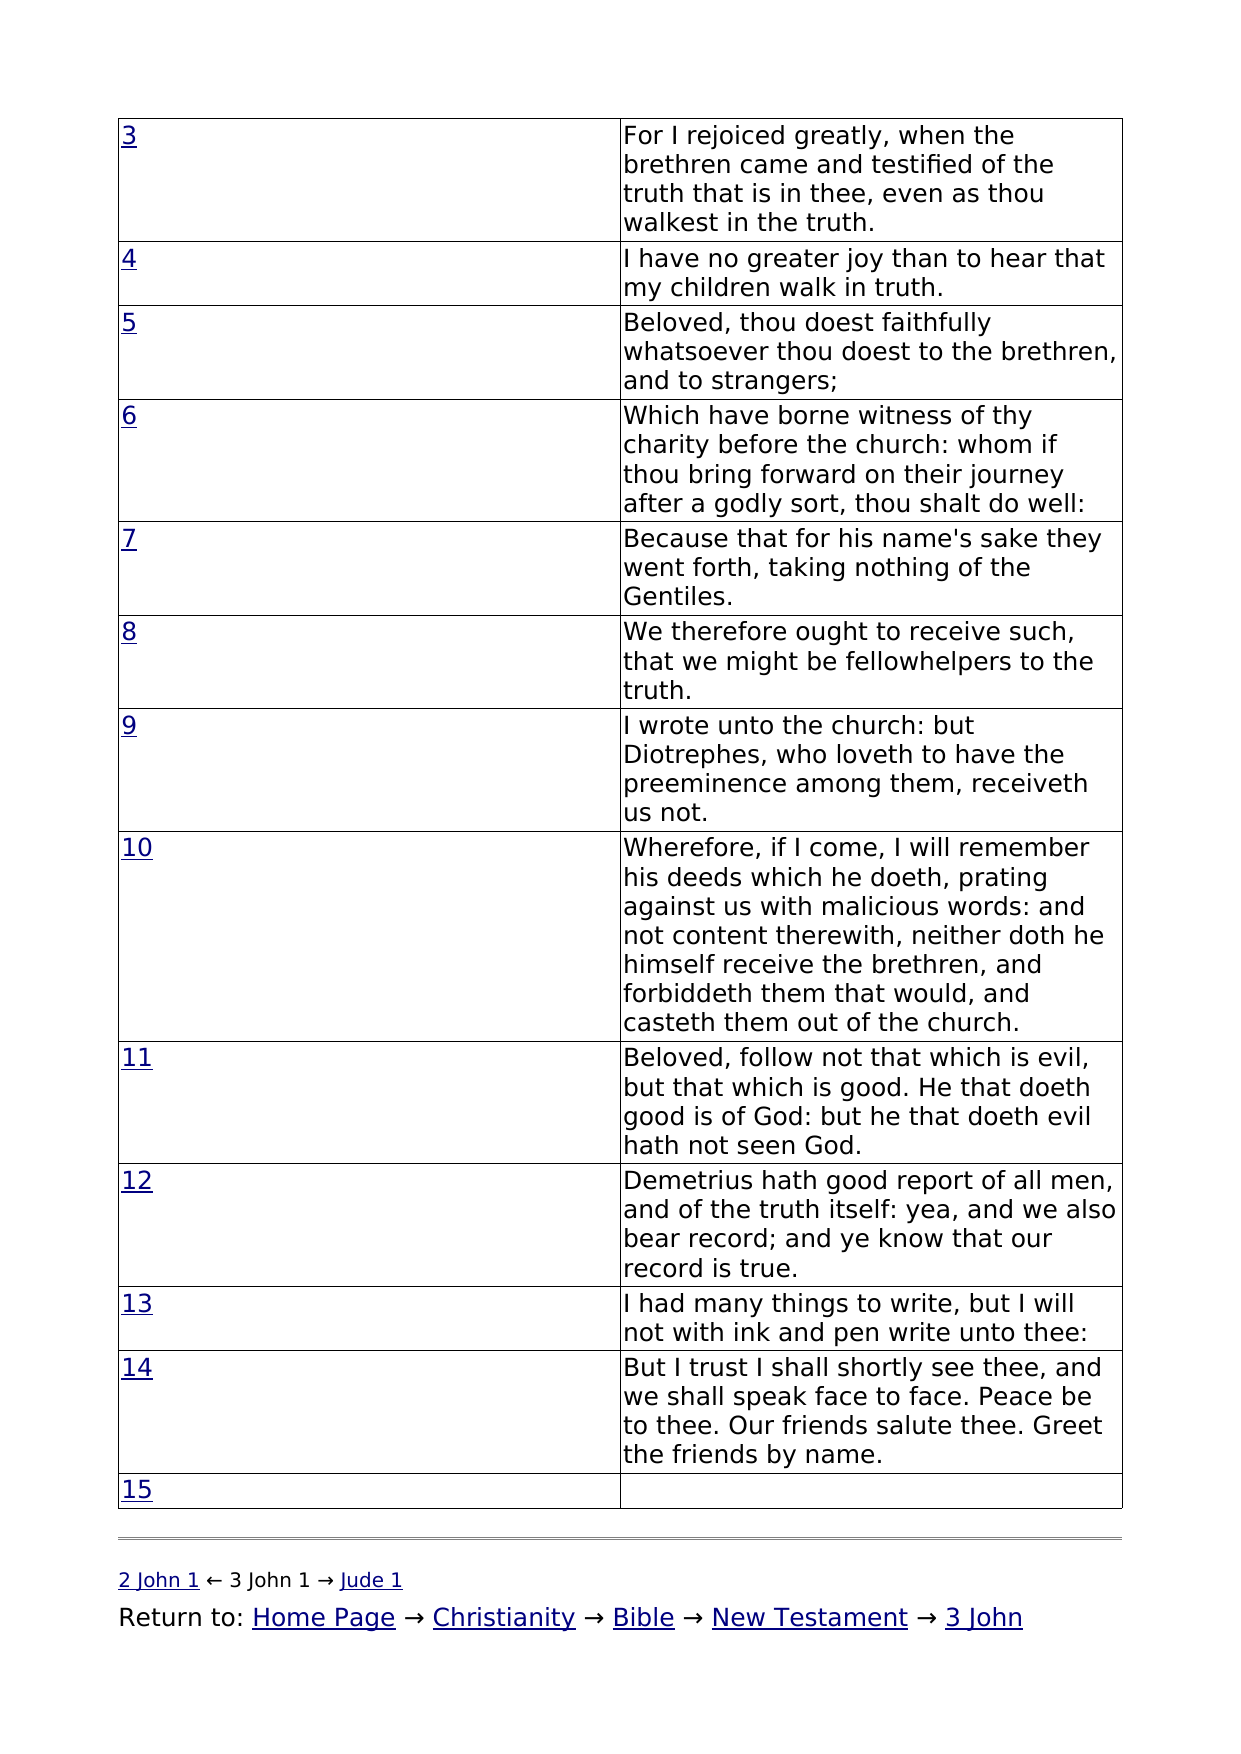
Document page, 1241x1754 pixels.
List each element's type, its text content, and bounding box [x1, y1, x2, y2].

table_cell 10 [119, 832, 620, 1041]
table_cell 5 [119, 306, 620, 398]
table_cell I have no greater joy than to hear that my children walk in truth. [621, 242, 1122, 305]
table_cell 4 [119, 242, 620, 305]
table_cell 12 [119, 1164, 620, 1286]
table_cell Demetrius hath good report of all men, and of the truth itself: yea, and we also bear record; and ye know that our record is true. [621, 1164, 1122, 1286]
table_cell 9 [119, 709, 620, 831]
table_cell 3 [119, 119, 620, 241]
table_cell Which have borne witness of thy charity before the church: whom if thou bring forward on their journey after a godly sort, thou shalt do well: [621, 400, 1122, 521]
table_cell Because that for his name's sake they went forth, taking nothing of the Gentiles. [621, 522, 1122, 614]
table_cell I wrote unto the church: but Diotrephes, who loveth to have the preeminence among them, receiveth us not. [621, 709, 1122, 831]
text Return to: Home Page → Christianity → Bible → New Testament → 3 John [118, 1603, 1122, 1632]
table_cell I had many things to write, but I will not with ink and pen write unto thee: [621, 1287, 1122, 1350]
table_cell Beloved, follow not that which is evil, but that which is good. He that doeth good is of God: but he that doeth evil hath not seen God. [621, 1042, 1122, 1163]
table_cell We therefore ought to receive such, that we might be fellowhelpers to the truth. [621, 616, 1122, 708]
table_cell For I rejoiced greatly, when the brethren came and testified of the truth that is in thee, even as thou walkest in the truth. [621, 119, 1122, 241]
table_cell 8 [119, 616, 620, 708]
text 2 John 1 ← 3 John 1 → Jude 1 [118, 1569, 1122, 1603]
table_cell 13 [119, 1287, 620, 1350]
table_cell 15 [119, 1474, 620, 1508]
table_cell Wherefore, if I come, I will remember his deeds which he doeth, prating against us with malicious words: and not content therewith, neither doth he himself receive the brethren, and forbiddeth them that would, and casteth them out of the church. [621, 832, 1122, 1041]
table_cell Beloved, thou doest faithfully whatsoever thou doest to the brethren, and to strangers; [621, 306, 1122, 398]
table_cell 11 [119, 1042, 620, 1163]
table_cell But I trust I shall shortly see thee, and we shall speak face to face. Peace be to thee. Our friends salute thee. Greet the friends by name. [621, 1351, 1122, 1473]
table_cell 14 [119, 1351, 620, 1473]
table_cell [621, 1474, 1122, 1508]
table_cell 7 [119, 522, 620, 614]
table_cell 6 [119, 400, 620, 521]
